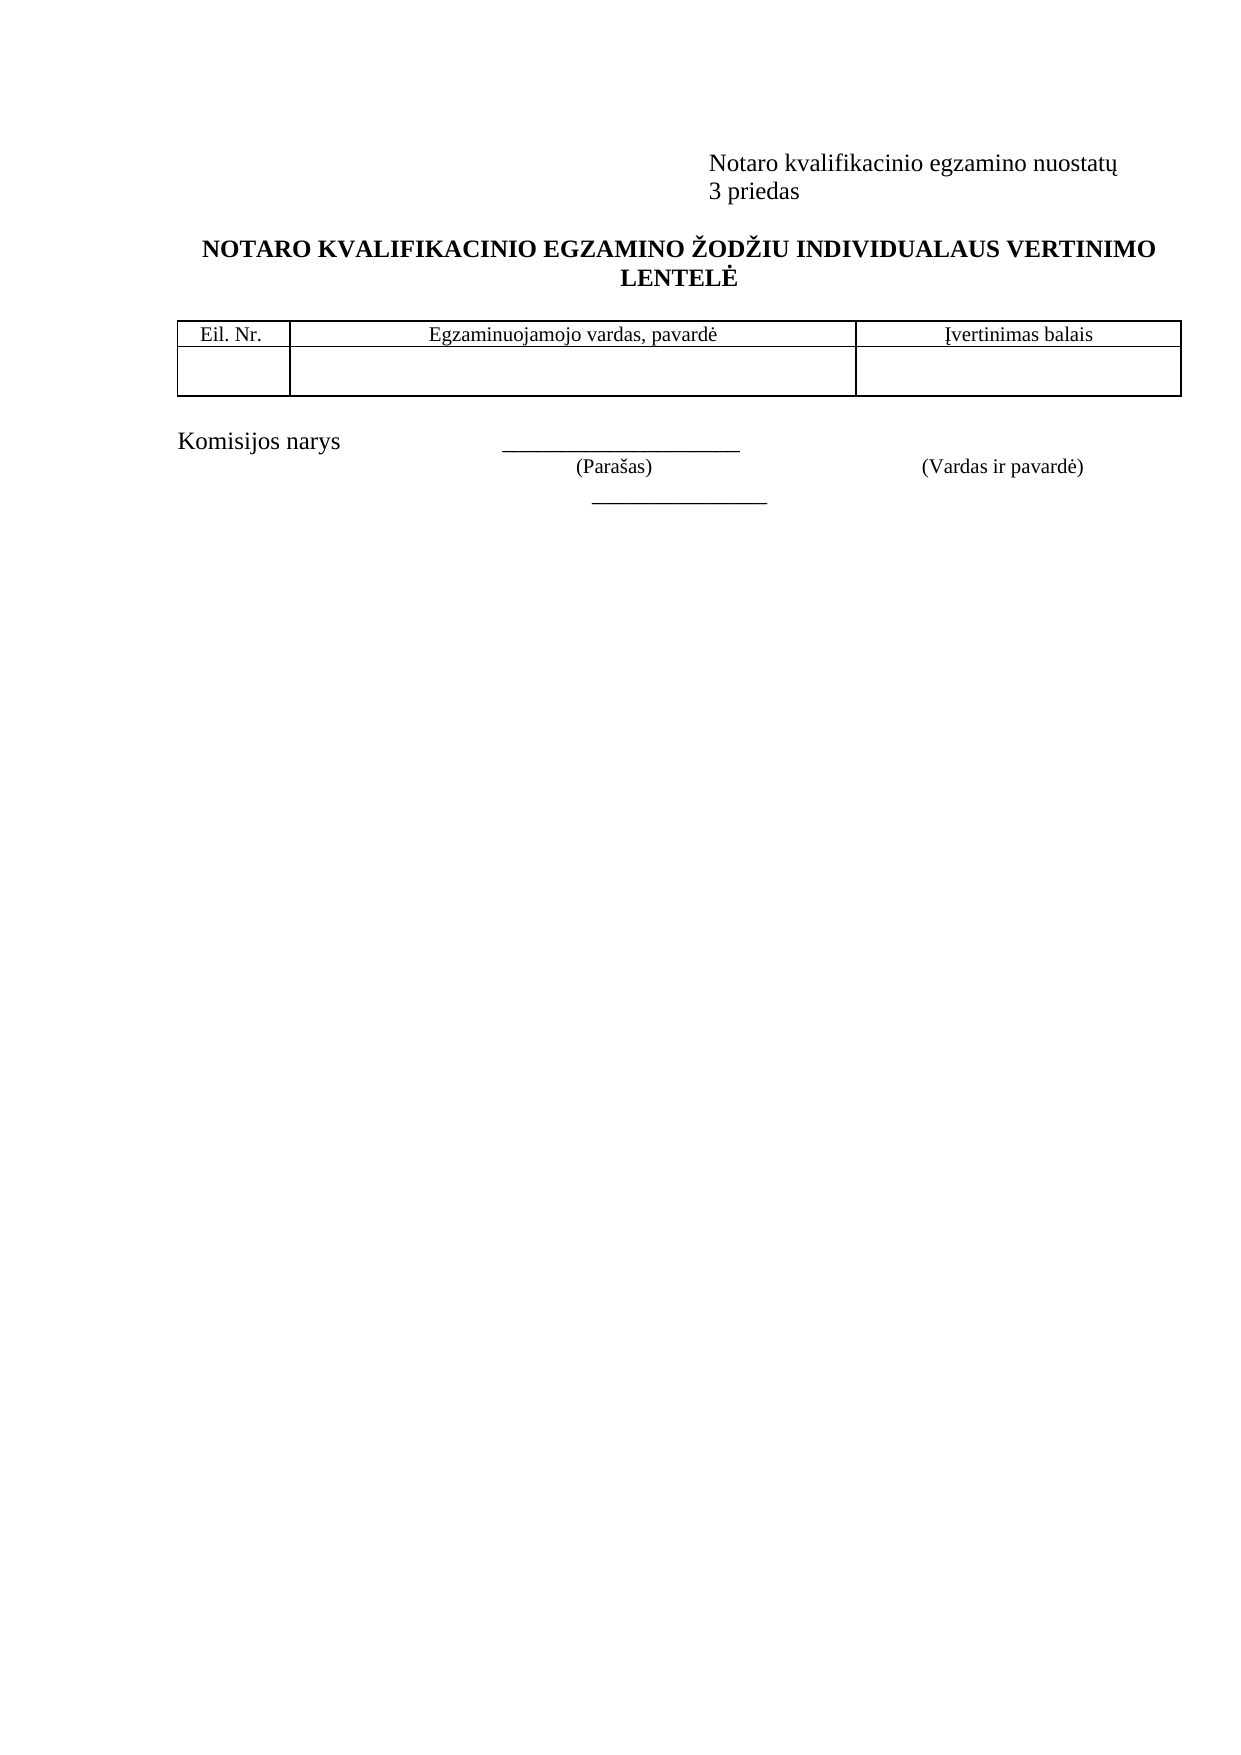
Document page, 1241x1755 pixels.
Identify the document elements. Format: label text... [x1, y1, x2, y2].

text (Parašas) (Vardas ir pavardė) [177, 454, 1181, 478]
table_cell [291, 347, 855, 395]
text NOTARO KVALIFIKACINIO EGZAMINO ŽODŽIU INDIVIDUALAUS VERTINIMO LENTELĖ [177, 234, 1181, 291]
text Notaro kvalifikacinio egzamino nuostatų [709, 148, 1181, 176]
table_cell [857, 347, 1180, 395]
text 3 priedas [177, 176, 1181, 205]
text Komisijos narys [177, 426, 1181, 454]
text ______________ [177, 478, 1181, 507]
